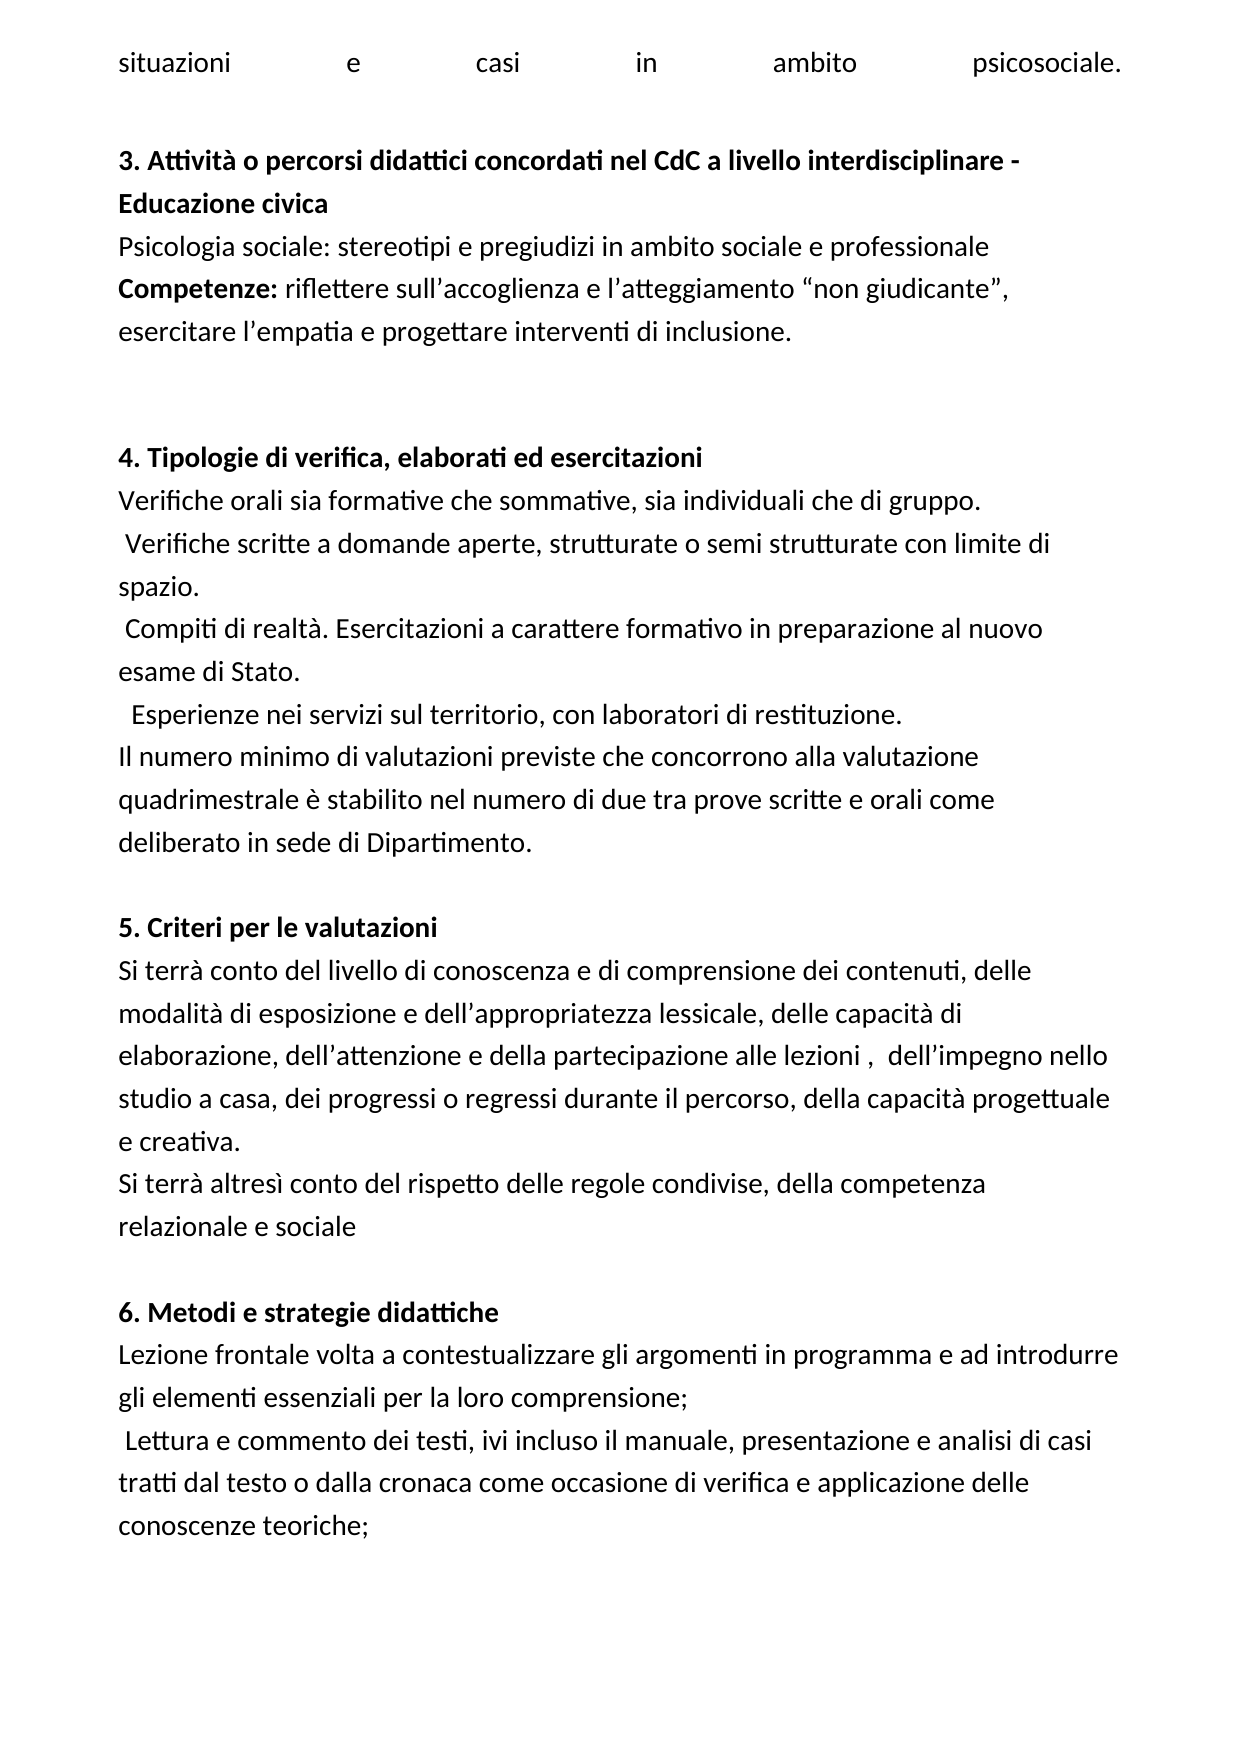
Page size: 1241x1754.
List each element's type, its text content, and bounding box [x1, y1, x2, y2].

text 3. Attività o percorsi didattici concordati nel CdC a livello interdisciplinare - Educazione civica [118, 142, 1122, 221]
text Verifiche scritte a domande aperte, strutturate o semi strutturate con limite di spazio. [118, 525, 1122, 603]
text Il numero minimo di valutazioni previste che concorrono alla valutazione quadrimestrale è stabilito nel numero di due tra prove scritte e orali come deliberato in sede di Dipartimento. [118, 738, 1122, 902]
text Esperienze nei servizi sul territorio, con laboratori di restituzione. [118, 696, 1122, 731]
text Si terrà altresì conto del rispetto delle regole condivise, della competenza relazionale e sociale [118, 1166, 1122, 1287]
text Verifiche orali sia formative che sommative, sia individuali che di gruppo. [118, 482, 1122, 518]
text 5. Criteri per le valutazioni [118, 909, 1122, 945]
text 6. Metodi e strategie didattiche [118, 1294, 1122, 1329]
text Compiti di realtà. Esercitazioni a carattere formativo in preparazione al nuovo esame di Stato. [118, 610, 1122, 689]
text Lezione frontale volta a contestualizzare gli argomenti in programma e ad introdurre gli elementi essenziali per la loro comprensione; [118, 1336, 1122, 1415]
text Psicologia sociale: stereotipi e pregiudizi in ambito sociale e professionale [118, 228, 1122, 263]
text Competenze: riflettere sull’accoglienza e l’atteggiamento “non giudicante”, esercitare l’empatia e progettare interventi di inclusione. [118, 270, 1122, 349]
text 4. Tipologie di verifica, elaborati ed esercitazioni [118, 439, 1122, 475]
text situazioni e casi in ambito psicosociale. [118, 44, 1122, 123]
text Lettura e commento dei testi, ivi incluso il manuale, presentazione e analisi di casi tratti dal testo o dalla cronaca come occasione di verifica e applicazione delle conoscenze teoriche; [118, 1422, 1122, 1543]
text Si terrà conto del livello di conoscenza e di comprensione dei contenuti, delle modalità di esposizione e dell’appropriatezza lessicale, delle capacità di elaborazione, dell’attenzione e della partecipazione alle lezioni , dell’impegno nello studio a casa, dei progressi o regressi durante il percorso, della capacità progettuale e creativa. [118, 952, 1122, 1158]
